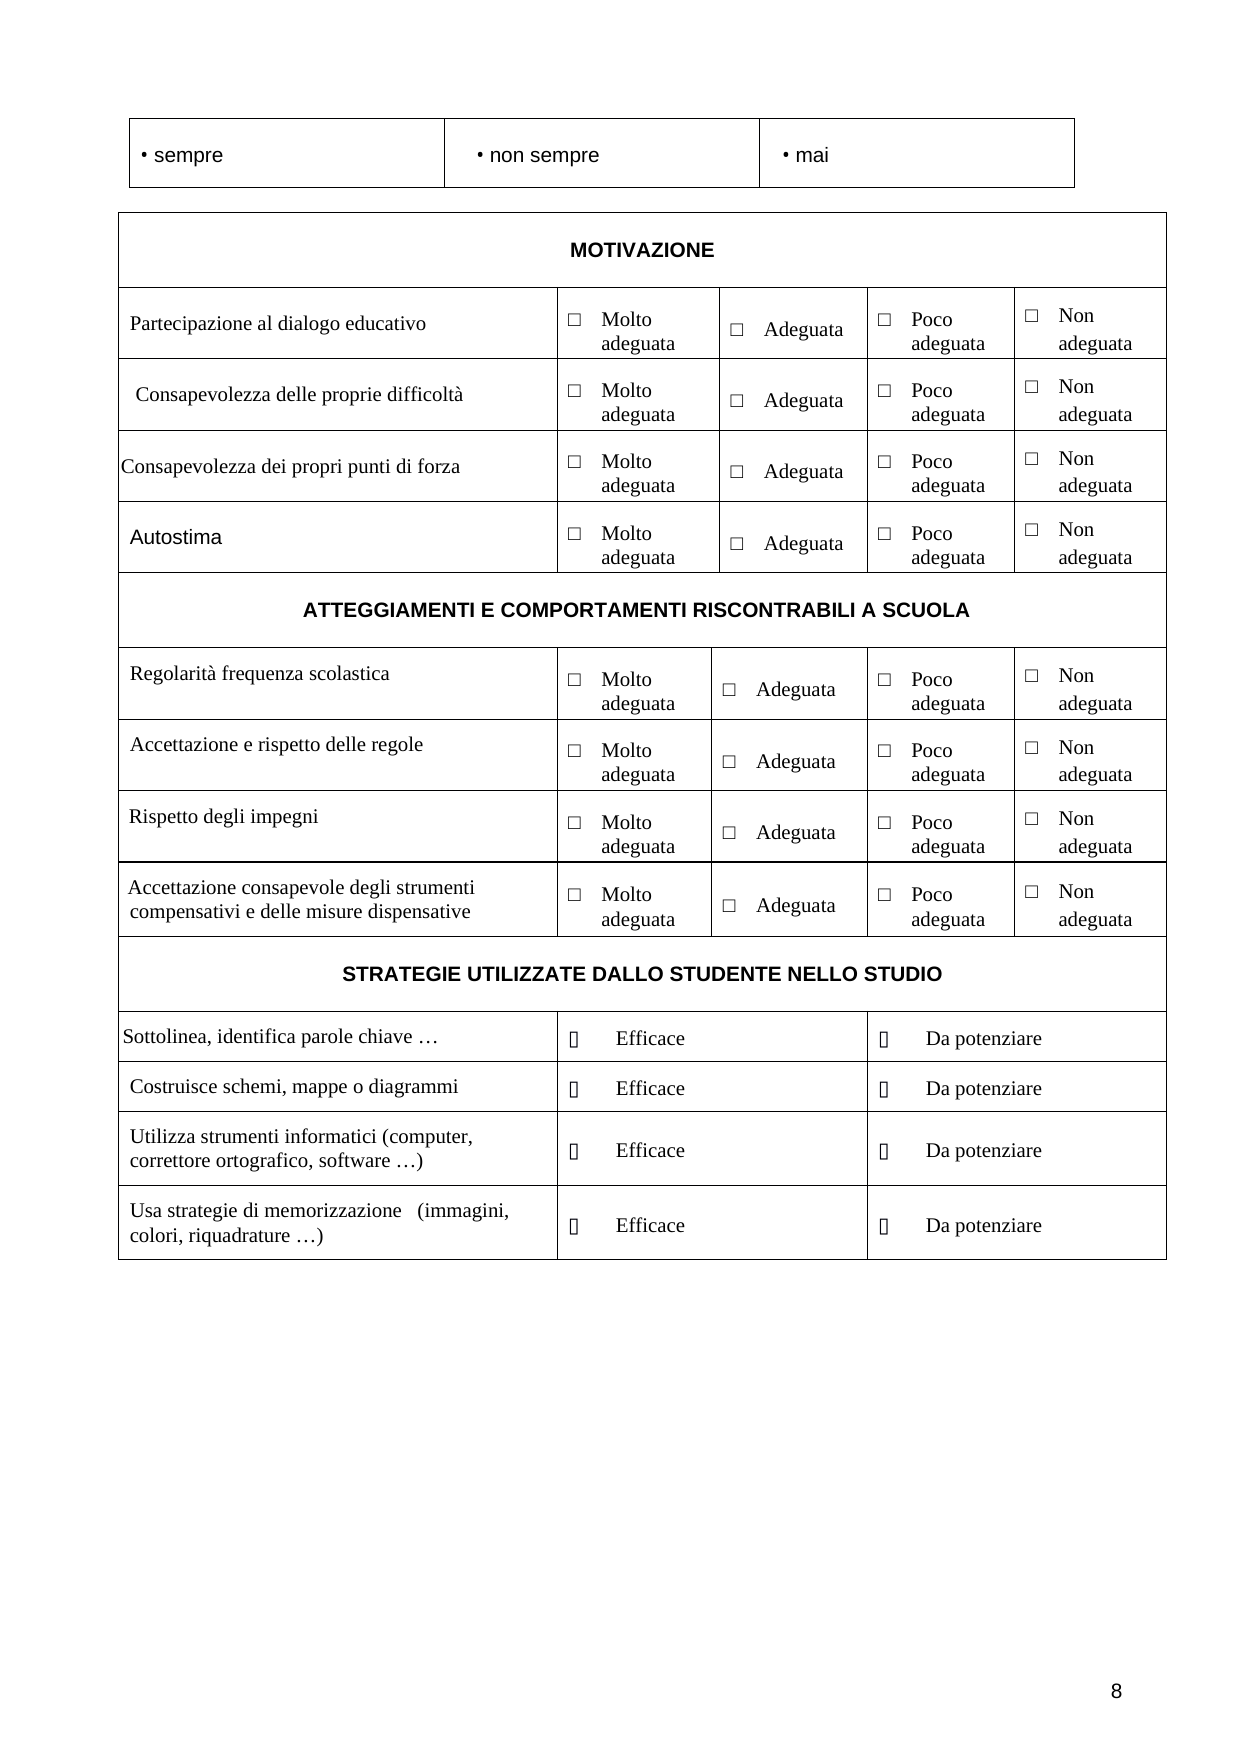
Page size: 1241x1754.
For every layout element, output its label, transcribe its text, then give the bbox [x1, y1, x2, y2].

table_cell Poco adeguata [868, 288, 1014, 358]
table_cell Non adeguata [1015, 359, 1166, 429]
table_cell Accettazione consapevole degli strumenti compensativi e delle misure dispensative [119, 863, 557, 936]
table_cell Efficace [558, 1112, 867, 1185]
table_cell Poco adeguata [868, 502, 1014, 572]
table_cell Adeguata [720, 288, 867, 358]
table_cell Partecipazione al dialogo educativo [119, 288, 557, 358]
table_cell Costruisce schemi, mappe o diagrammi [119, 1062, 557, 1111]
table_cell STRATEGIE UTILIZZATE DALLO STUDENTE NELLO STUDIO [119, 937, 1166, 1011]
table_cell Molto adeguata [558, 720, 711, 790]
table_cell Sottolinea, identifica parole chiave … [119, 1012, 557, 1061]
table_cell Usa strategie di memorizzazione (immagini, colori, riquadrature …) [119, 1186, 557, 1259]
table_cell Poco adeguata [868, 720, 1014, 790]
table_cell Non adeguata [1015, 720, 1166, 790]
table_cell Molto adeguata [558, 791, 711, 861]
table_cell Non adeguata [1015, 502, 1166, 572]
table_cell Non adeguata [1015, 431, 1166, 501]
table_cell Poco adeguata [868, 791, 1014, 861]
table_cell Da potenziare [868, 1186, 1166, 1259]
table_cell Consapevolezza delle proprie difficoltà [119, 359, 557, 429]
table_cell Regolarità frequenza scolastica [119, 648, 557, 719]
table_cell Efficace [558, 1186, 867, 1259]
table_cell Adeguata [720, 431, 867, 501]
table_cell Molto adeguata [558, 359, 719, 429]
table_cell ATTEGGIAMENTI E COMPORTAMENTI RISCONTRABILI A SCUOLA [119, 573, 1166, 647]
table_cell Efficace [558, 1012, 867, 1061]
table_cell Non adeguata [1015, 863, 1166, 936]
table_cell Adeguata [712, 863, 867, 936]
table_cell Accettazione e rispetto delle regole [119, 720, 557, 790]
table_cell Da potenziare [868, 1112, 1166, 1185]
table_cell Non adeguata [1015, 288, 1166, 358]
table_cell Molto adeguata [558, 431, 719, 501]
table_cell Autostima [119, 502, 557, 572]
table_cell Rispetto degli impegni [119, 791, 557, 861]
table_cell Adeguata [712, 720, 867, 790]
table_cell Poco adeguata [868, 863, 1014, 936]
table_cell Adeguata [712, 648, 867, 719]
table_cell Molto adeguata [558, 502, 719, 572]
table_cell Poco adeguata [868, 359, 1014, 429]
table_cell • mai [760, 119, 1074, 187]
table_cell Consapevolezza dei propri punti di forza [119, 431, 557, 501]
table_cell Molto adeguata [558, 648, 711, 719]
table_cell Molto adeguata [558, 863, 711, 936]
table_cell Poco adeguata [868, 431, 1014, 501]
table_cell Efficace [558, 1062, 867, 1111]
table_cell • sempre [130, 119, 444, 187]
table_cell Adeguata [720, 502, 867, 572]
table_cell Molto adeguata [558, 288, 719, 358]
table_cell Adeguata [712, 791, 867, 861]
table_cell Adeguata [720, 359, 867, 429]
table_cell Non adeguata [1015, 648, 1166, 719]
table_cell Da potenziare [868, 1012, 1166, 1061]
table_header MOTIVAZIONE [119, 213, 1166, 287]
table_cell Da potenziare [868, 1062, 1166, 1111]
table_cell • non sempre [445, 119, 759, 187]
table_cell Utilizza strumenti informatici (computer, correttore ortografico, software …) [119, 1112, 557, 1185]
table_cell Poco adeguata [868, 648, 1014, 719]
table_cell Non adeguata [1015, 791, 1166, 861]
